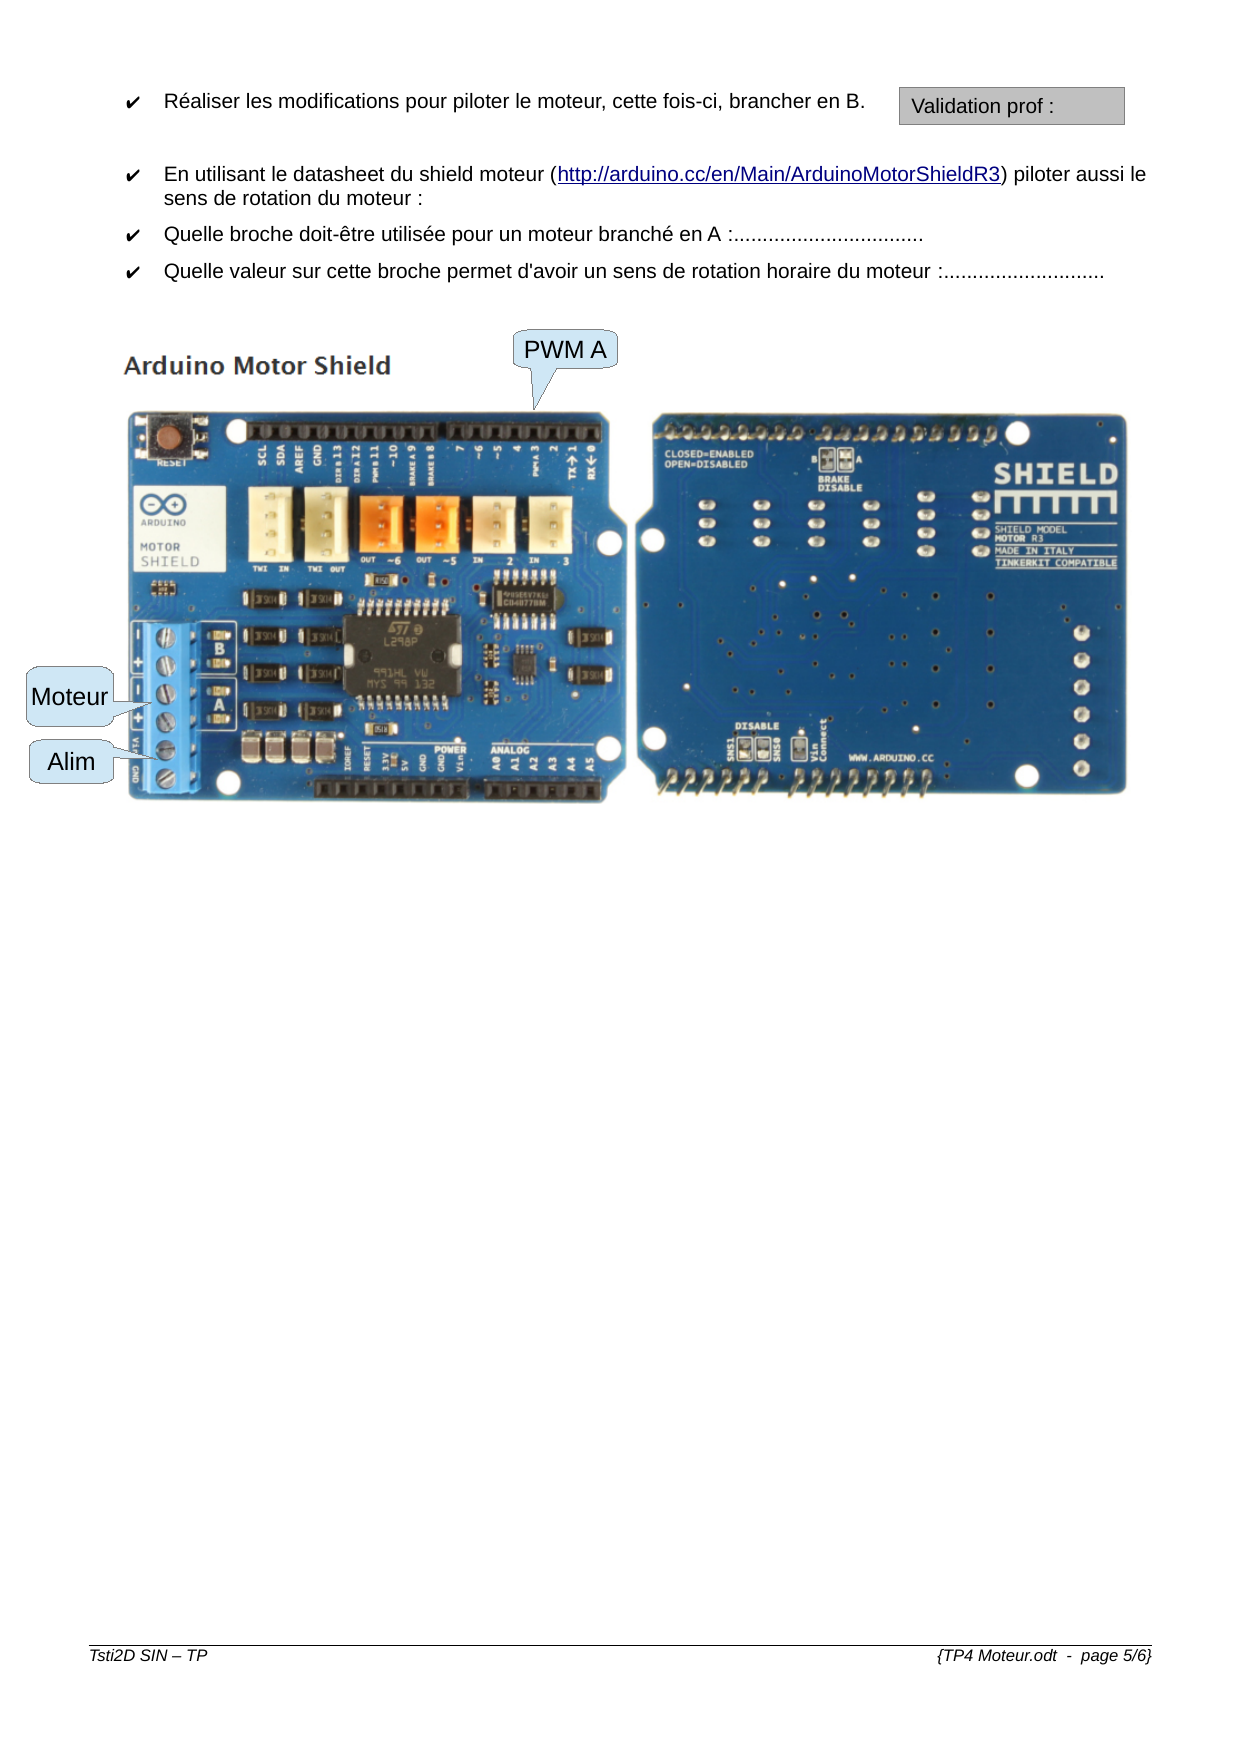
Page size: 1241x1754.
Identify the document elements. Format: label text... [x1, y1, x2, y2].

picture [107, 350, 1133, 807]
list Quelle valeur sur cette broche permet d'avoir un sens de rotation horaire du moteur :............................ [126, 259, 1152, 283]
list Quelle broche doit-être utilisée pour un moteur branché en A :................................. [126, 222, 1152, 246]
list Réaliser les modifications pour piloter le moteur, cette fois-ci, brancher en B. [126, 88, 899, 113]
list En utilisant le datasheet du shield moteur (http://arduino.cc/en/Main/ArduinoMotorShieldR3) piloter aussi le sens de rotation du moteur : [126, 162, 1152, 209]
